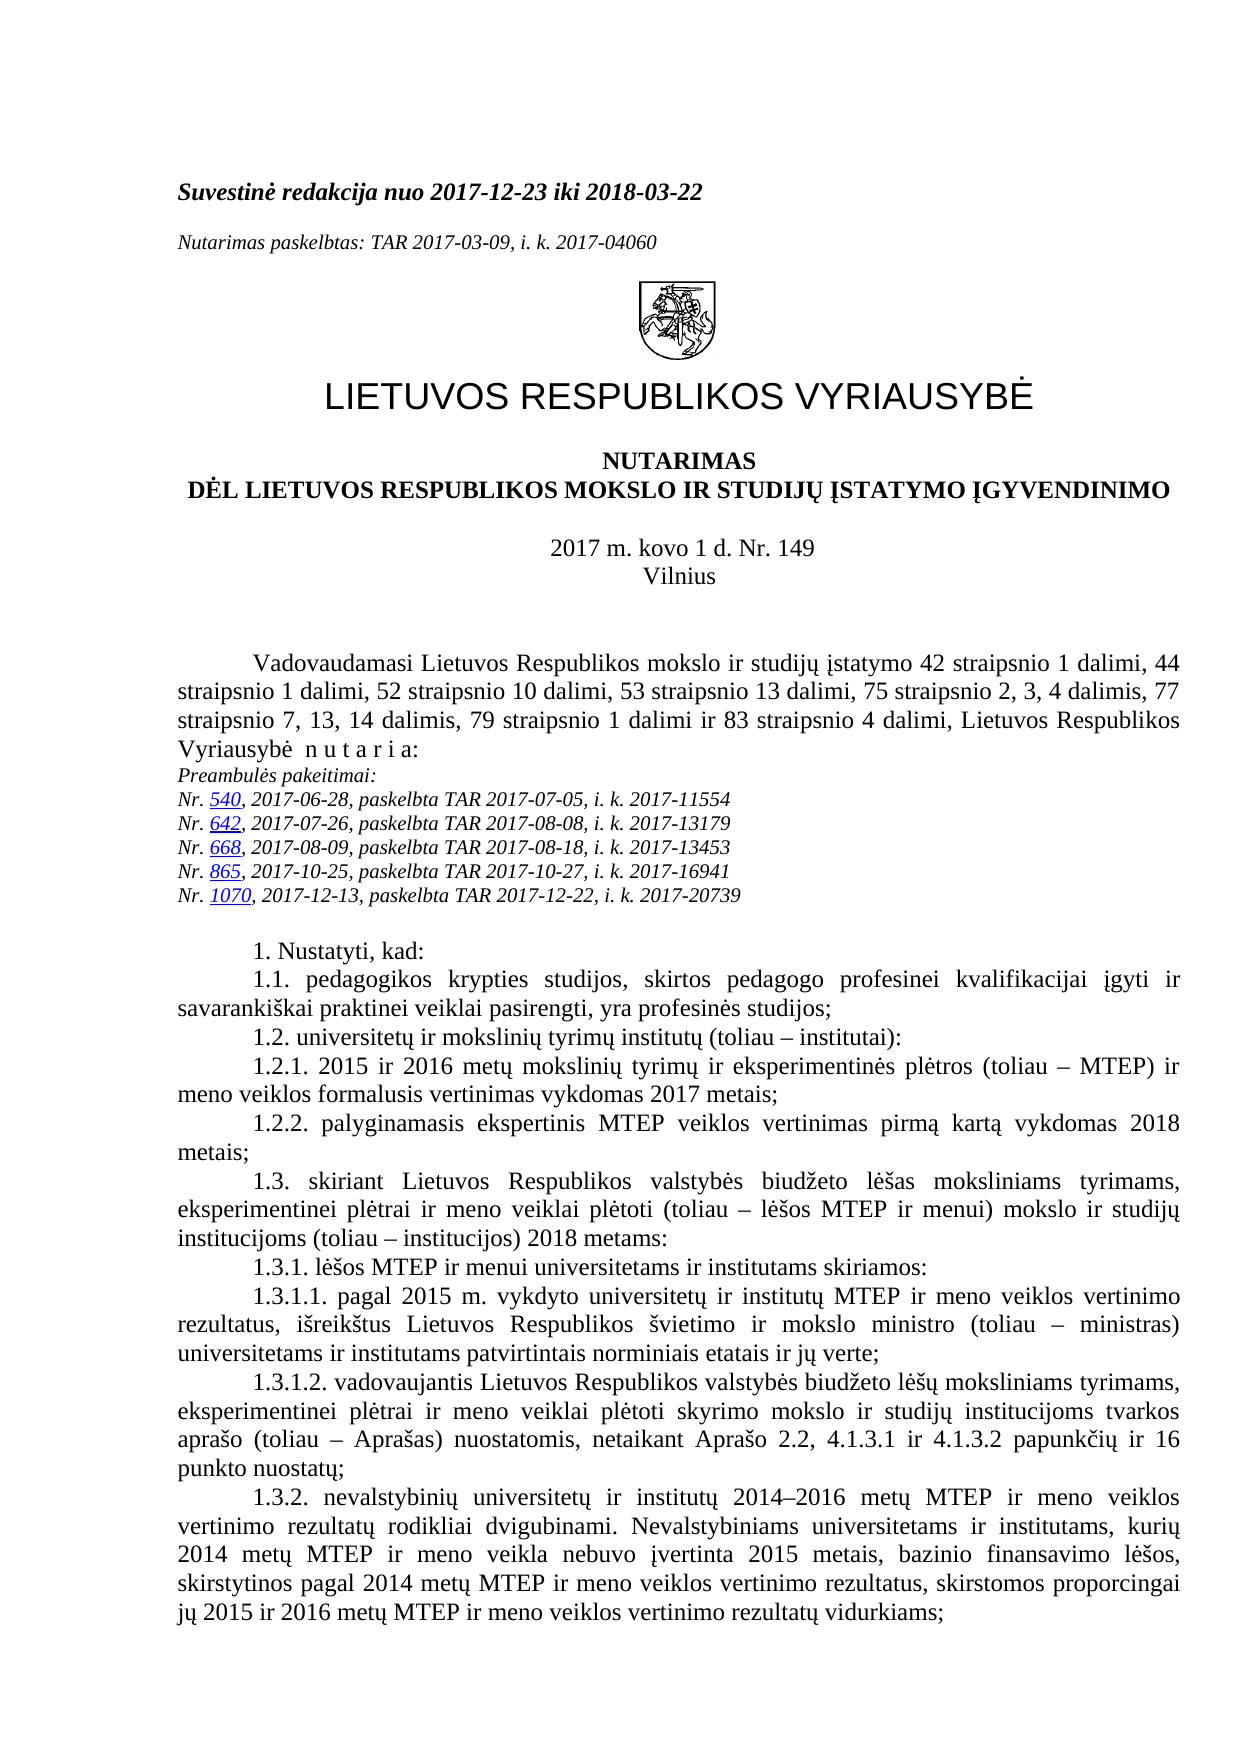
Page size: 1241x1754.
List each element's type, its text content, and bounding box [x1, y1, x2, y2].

text 1.3.1.2. vadovaujantis Lietuvos Respublikos valstybės biudžeto lėšų moksliniams tyrimams, eksperimentinei plėtrai ir meno veiklai plėtoti skyrimo mokslo ir studijų institucijoms tvarkos aprašo (toliau – Aprašas) nuostatomis, netaikant Aprašo 2.2, 4.1.3.1 ir 4.1.3.2 papunkčių ir 16 punkto nuostatų; [177, 1367, 1181, 1482]
text Lietuvos Respublikos Vyriausybė [177, 374, 1181, 418]
text Suvestinė redakcija nuo 2017-12-23 iki 2018-03-22 [177, 177, 1181, 206]
text Vilnius [177, 561, 1181, 590]
text 2017 m. kovo 1 d. Nr. 149 [177, 533, 1181, 561]
text 1.3. skiriant Lietuvos Respublikos valstybės biudžeto lėšas moksliniams tyrimams, eksperimentinei plėtrai ir meno veiklai plėtoti (toliau – lėšos MTEP ir menui) mokslo ir studijų institucijoms (toliau – institucijos) 2018 metams: [177, 1166, 1181, 1252]
text 1.2.2. palyginamasis ekspertinis MTEP veiklos vertinimas pirmą kartą vykdomas 2018 metais; [177, 1108, 1181, 1166]
text 1. Nustatyti, kad: [177, 936, 1181, 964]
text Nr. 668, 2017-08-09, paskelbta TAR 2017-08-18, i. k. 2017-13453 [177, 835, 1181, 859]
text Preambulės pakeitimai: [177, 763, 1181, 787]
text Vadovaudamasi Lietuvos Respublikos mokslo ir studijų įstatymo 42 straipsnio 1 dalimi, 44 straipsnio 1 dalimi, 52 straipsnio 10 dalimi, 53 straipsnio 13 dalimi, 75 straipsnio 2, 3, 4 dalimis, 77 straipsnio 7, 13, 14 dalimis, 79 straipsnio 1 dalimi ir 83 straipsnio 4 dalimi, Lietuvos Respublikos Vyriausybė n u t a r i a: [177, 648, 1181, 763]
text 1.1. pedagogikos krypties studijos, skirtos pedagogo profesinei kvalifikacijai įgyti ir savarankiškai praktinei veiklai pasirengti, yra profesinės studijos; [177, 964, 1181, 1022]
text Nr. 1070, 2017-12-13, paskelbta TAR 2017-12-22, i. k. 2017-20739 [177, 883, 1181, 907]
text Nr. 642, 2017-07-26, paskelbta TAR 2017-08-08, i. k. 2017-13179 [177, 811, 1181, 835]
text Nr. 865, 2017-10-25, paskelbta TAR 2017-10-27, i. k. 2017-16941 [177, 859, 1181, 883]
text 1.2.1. 2015 ir 2016 metų mokslinių tyrimų ir eksperimentinės plėtros (toliau – MTEP) ir meno veiklos formalusis vertinimas vykdomas 2017 metais; [177, 1051, 1181, 1108]
text Nutarimas paskelbtas: TAR 2017-03-09, i. k. 2017-04060 [177, 230, 1181, 254]
text 1.3.2. nevalstybinių universitetų ir institutų 2014–2016 metų MTEP ir meno veiklos vertinimo rezultatų rodikliai dvigubinami. Nevalstybiniams universitetams ir institutams, kurių 2014 metų MTEP ir meno veikla nebuvo įvertinta 2015 metais, bazinio finansavimo lėšos, skirstytinos pagal 2014 metų MTEP ir meno veiklos vertinimo rezultatus, skirstomos proporcingai jų 2015 ir 2016 metų MTEP ir meno veiklos vertinimo rezultatų vidurkiams; [177, 1482, 1181, 1626]
text 1.3.1.1. pagal 2015 m. vykdyto universitetų ir institutų MTEP ir meno veiklos vertinimo rezultatus, išreikštus Lietuvos Respublikos švietimo ir mokslo ministro (toliau – ministras) universitetams ir institutams patvirtintais norminiais etatais ir jų verte; [177, 1281, 1181, 1367]
text nutarimas [177, 446, 1181, 475]
text 1.2. universitetų ir mokslinių tyrimų institutų (toliau – institutai): [177, 1022, 1181, 1051]
text Nr. 540, 2017-06-28, paskelbta TAR 2017-07-05, i. k. 2017-11554 [177, 787, 1181, 811]
text DĖL LIETUVOS RESPUBLIKOS MOKSLO IR STUDIJŲ ĮSTATYMO ĮGYVENDINIMO [177, 475, 1181, 504]
text 1.3.1. lėšos MTEP ir menui universitetams ir institutams skiriamos: [177, 1252, 1181, 1281]
